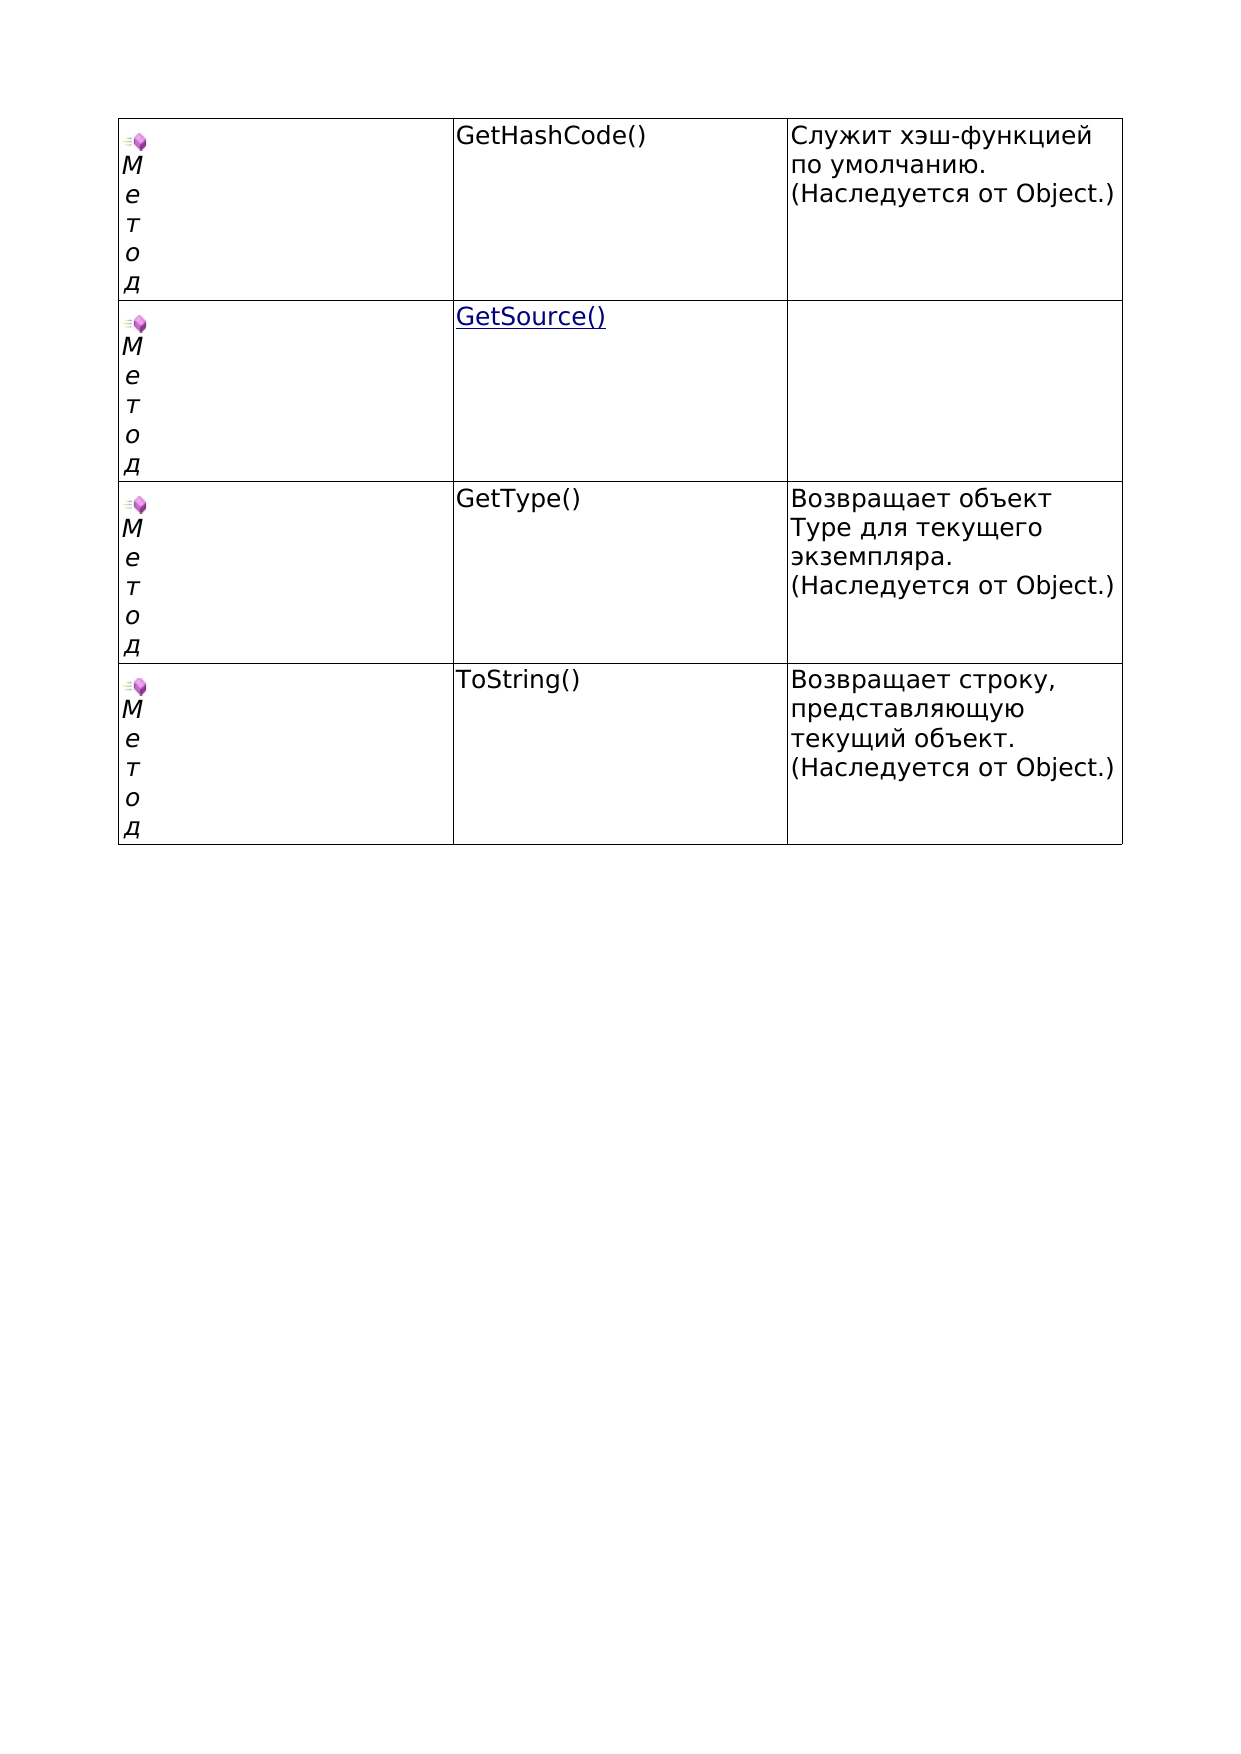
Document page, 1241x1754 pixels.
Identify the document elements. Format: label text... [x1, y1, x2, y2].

table_cell [119, 664, 453, 844]
picture [121, 315, 147, 333]
table_cell ToString() [454, 664, 787, 844]
table_cell GetType() [454, 482, 787, 662]
picture [121, 678, 147, 696]
table_cell [119, 482, 453, 662]
table_cell Возвращает объект Type для текущего экземпляра. (Наследуется от Object.) [788, 482, 1122, 662]
table_cell GetHashCode() [454, 119, 787, 299]
picture [121, 133, 147, 151]
table_cell [788, 301, 1122, 481]
table_cell Служит хэш-функцией по умолчанию. (Наследуется от Object.) [788, 119, 1122, 299]
table_cell [119, 301, 453, 481]
table_cell Возвращает строку, представляющую текущий объект. (Наследуется от Object.) [788, 664, 1122, 844]
table_cell [119, 119, 453, 299]
table_cell GetSource() [454, 301, 787, 481]
picture [121, 496, 147, 514]
